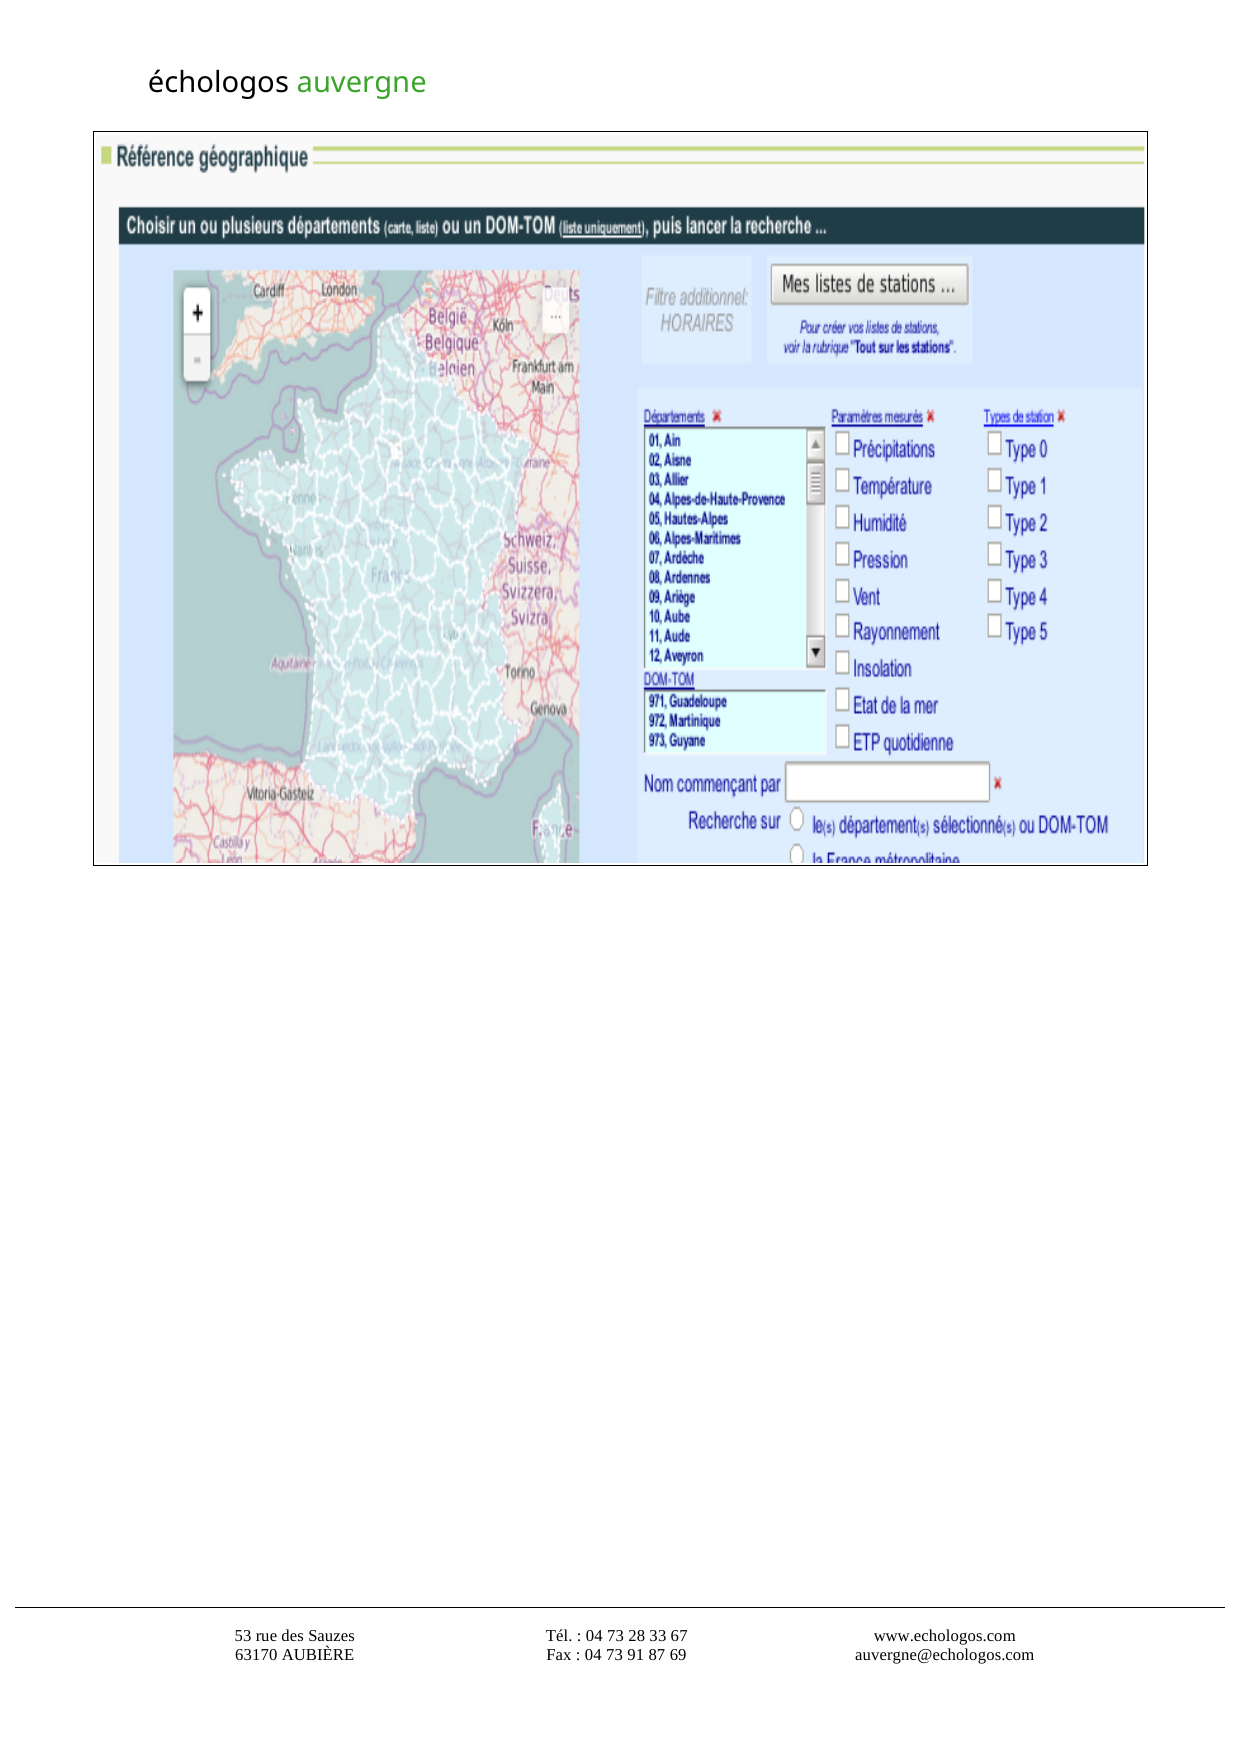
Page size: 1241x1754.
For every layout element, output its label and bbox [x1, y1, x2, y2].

picture [95, 134, 1145, 863]
